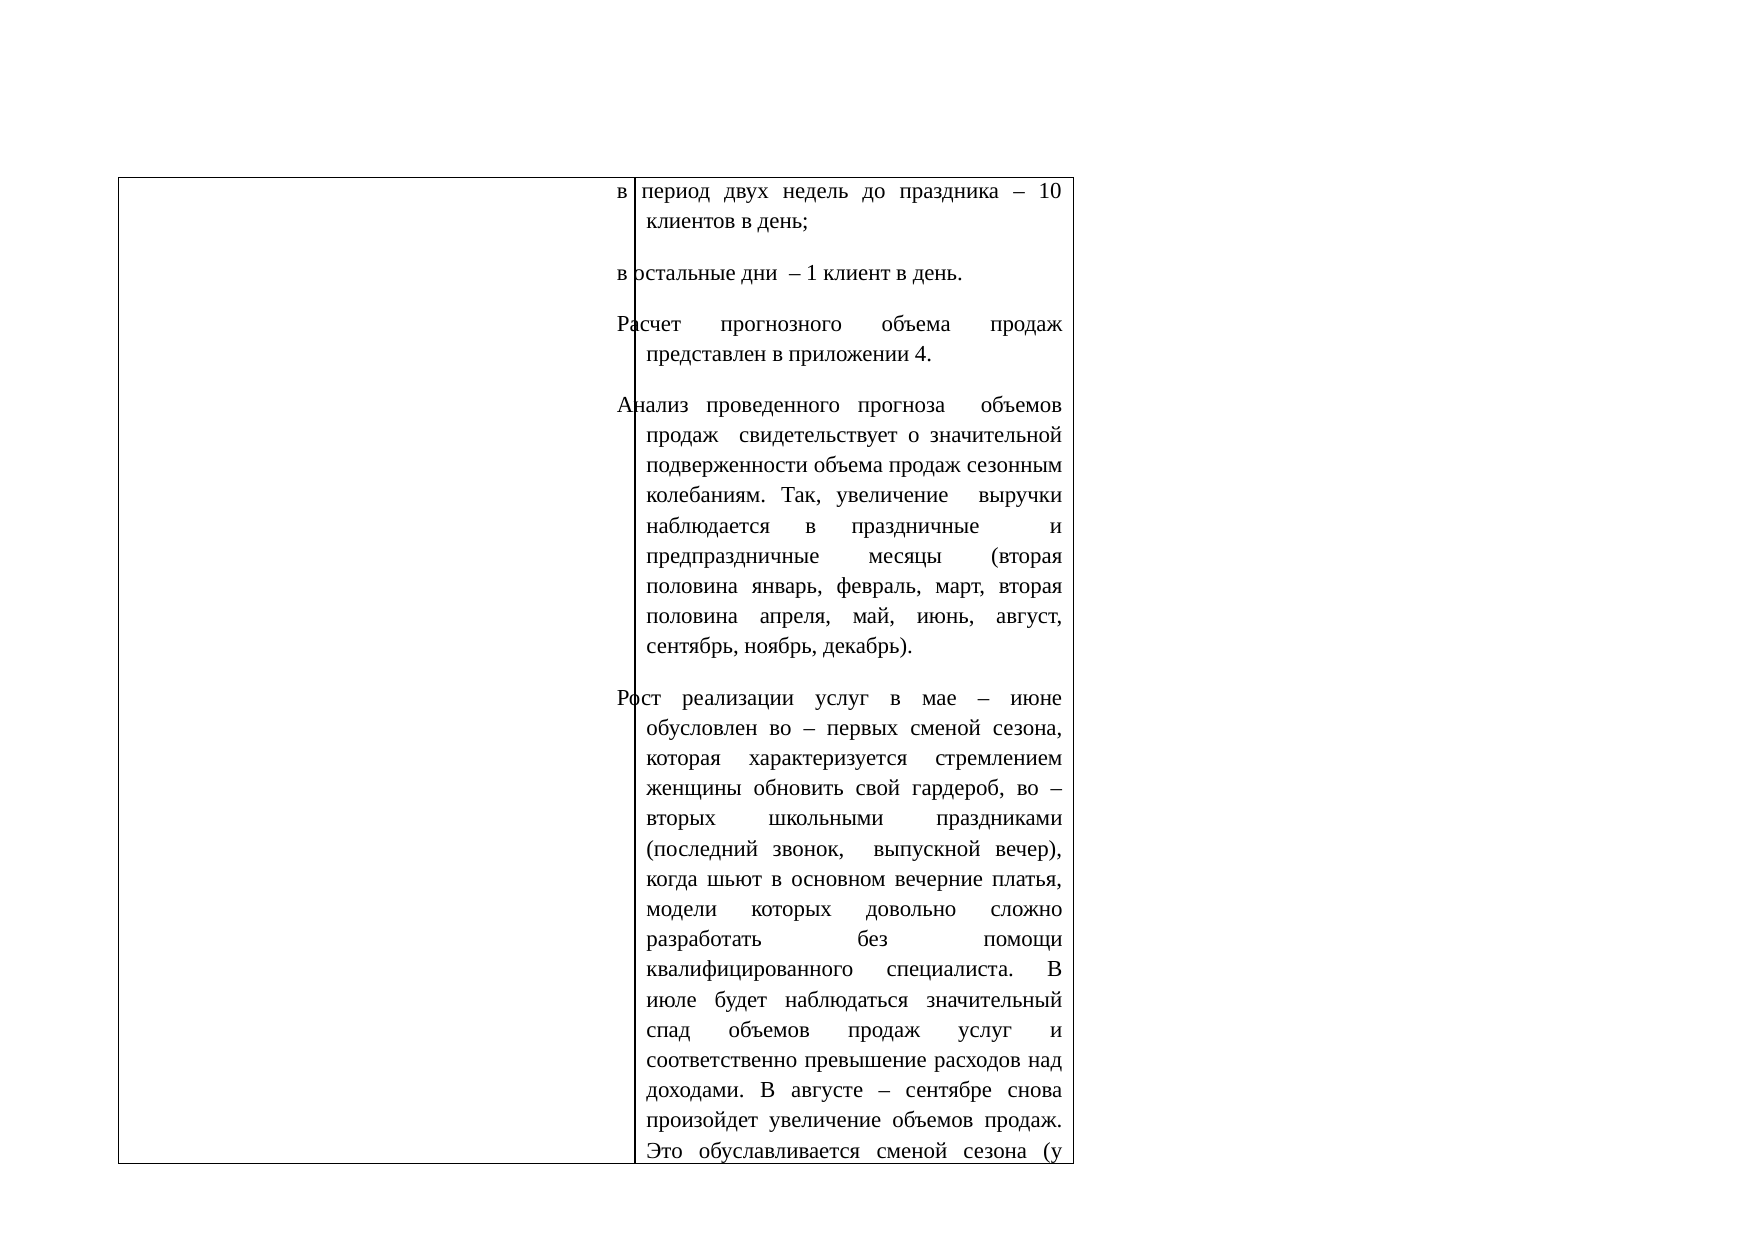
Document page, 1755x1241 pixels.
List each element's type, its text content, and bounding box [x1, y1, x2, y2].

table_header Наименование показателя1. Объем продаж в натуральном выражении2. Выручка от реализации3. Затраты на производство и реализацию4.ПрибыльПреимущества по сравнению с аналогичными услугами конкурентов1Удобное место расположение Предоставление нескольких разработанных эскизов моделейПродолжение таблицы 21Возможность создания эскиза модели на основе готового изделияТкань, фурнитура подбирается в нескольких магазинахПодбор ткани сопровождается не значительными затратами времени, т.к. используется автомобиль –Возрастные группы, летдо 16 лет 17 – 2223 – 3435 – 4546 – 60старше 60 летИтогоВозрастные группыдо 16 лет17 – 2223 – 3435 – 4546 – 60старше 60 летС низким уровнем дохода:до 1617–2223–3435–4546–60старше 60Со средним уровнем доходадо 1617–2223–3435–4546–60старше 60С высоким уровнем доходадо 1617–2223–3435–4546–60старше 60Факторы конкурентоспособности1Выгодное месторасположениеВремя работыПарковкаРасценка:Создание эскиза моделиПродолжение таблицы 61Дополнительные консультационные услугиИтогоФакторы конкурентоспособностиI. УслугаКачествоУникальностьПрестиж торговой маркиII. ЦенаПродажная ценаIII. Каналы сбытаПрямая доставкаСтепень охвата рынкаIV. Продвижение товараИндивидуальный контакт с клиентамиОриентация на потребителя, его запросы пожеланияРеклама для потребителейОбщее количество балловНаименование показателя1I.ФинансыОтношение основного и оборотного капиталаОтношение объема продаж к стоимости активовII. ПроизводствоЧисленность работниковПроизводительность трудаIII. МаркетингДоля рынкаРепутация товаров на рынкеПродолжение таблицы 81Престиж торговой маркиЧисло потребителейЦены на товарыОсновные производственные фонды1Здания в том числе:павильон из стеклопластикаТранспортные средства в том числе:Легковой автомобиль (MarkII ) Производственный и хозяйственный инвентарь в том числе:диван кресло (2 шт.)столПродолжение таблицы 91тумбавешалказеркалоНаименование1Имеющиеся в наличии:Легковой автомобиль (Mark II)Приобретаемые:ДиванКреслоПродолжение таблицы 101СтолТумбаЗеркалоВешалкаПавильон ИтогоНаименование рискаИзменение отношения властейРост налогов и инфляцияСнижение платежеспособности населенияАктивизация старых конкурентов, появление новыхВыход из строя автомобиляОтказ в аренде помещенияВозможность автомобильной катастрофыНеудачный выход на рынокВид затратПостоянные ПеременныеИтогоПервый годВторой годТретий годСтруктура капитала1Первоначальный капитал в том числе:Стартовый капиталв том числе:средства на регистрацию предприятиясредства на аренду помещениясредства на приобретение офисной мебелисредства на приобретение павильонасредства на приобретение легкового автомобиляЖурналы мод за 1998 – 2000 годПродолжение таблицы 141Непредвиденные расходыРасходы первых трех месяцев в том числезаработная плата модельера – консультантаарендная платаналоговые отчислениявыплата кредитарекламаприобретение бумагиприобретение ручекприобретение бензина АИ 92приобретение журналов№123456РасходыВ том числе:материальные затратысредства на оплату трудаамортизационные отчисленияпрочие затраты1РасходыВ том числе:Продолжение таблицы 21материальные затратысредства на оплату трудаамортизационные отчисленияпрочие затратыОбъем продаж в натуральном выраженииЦена за ед. продукцииВыручка от реализацииРыночная доля фирмы1Объем продаж, ед. услуг Цена за ед. продукцииПродолжение таблицы 21Выручка от реализацииОбъем продаж, ед. услуг Цена за ед. продукцииВыручка от реализацииРасходыв том числепостоянныепеременныеБалансОбъем продаж, ед. услугЦена за ед. продукцииВыручка от реализацииРасходыв том числепостоянныепеременныеБалансДенежные средстваостаток на счетесумма от продажИтого поступленийРасходыЗакупка материаловв том числеГСМбумагаМБП (ручка)Журналы модЗаработная платаУплата налоговАрендная платаПрочие затратыв том числеплата процентов за кредитрекламанепредвиденные расходыИтого расходовостаток1Постоянные затратыв том числе:арендаамортизационные отчислениязатраты на рекламуплата за кредитзаработная платаЖурнал ЕНВДПродолжение таблицы 11Переменные издержкив том числе:Материальные затратыв том числе:бумагаручка гелеваяИтого затрат1Постоянные затратыв том числе:арендаамортизац. отчисл–я.Продолжение таблицы 21затраты на рекламуплата за кредитзаработная платаЖурнал ЕНВДПеременные издержкив том числе:бензин АИ 92Итого затрат [119, 178, 634, 1163]
